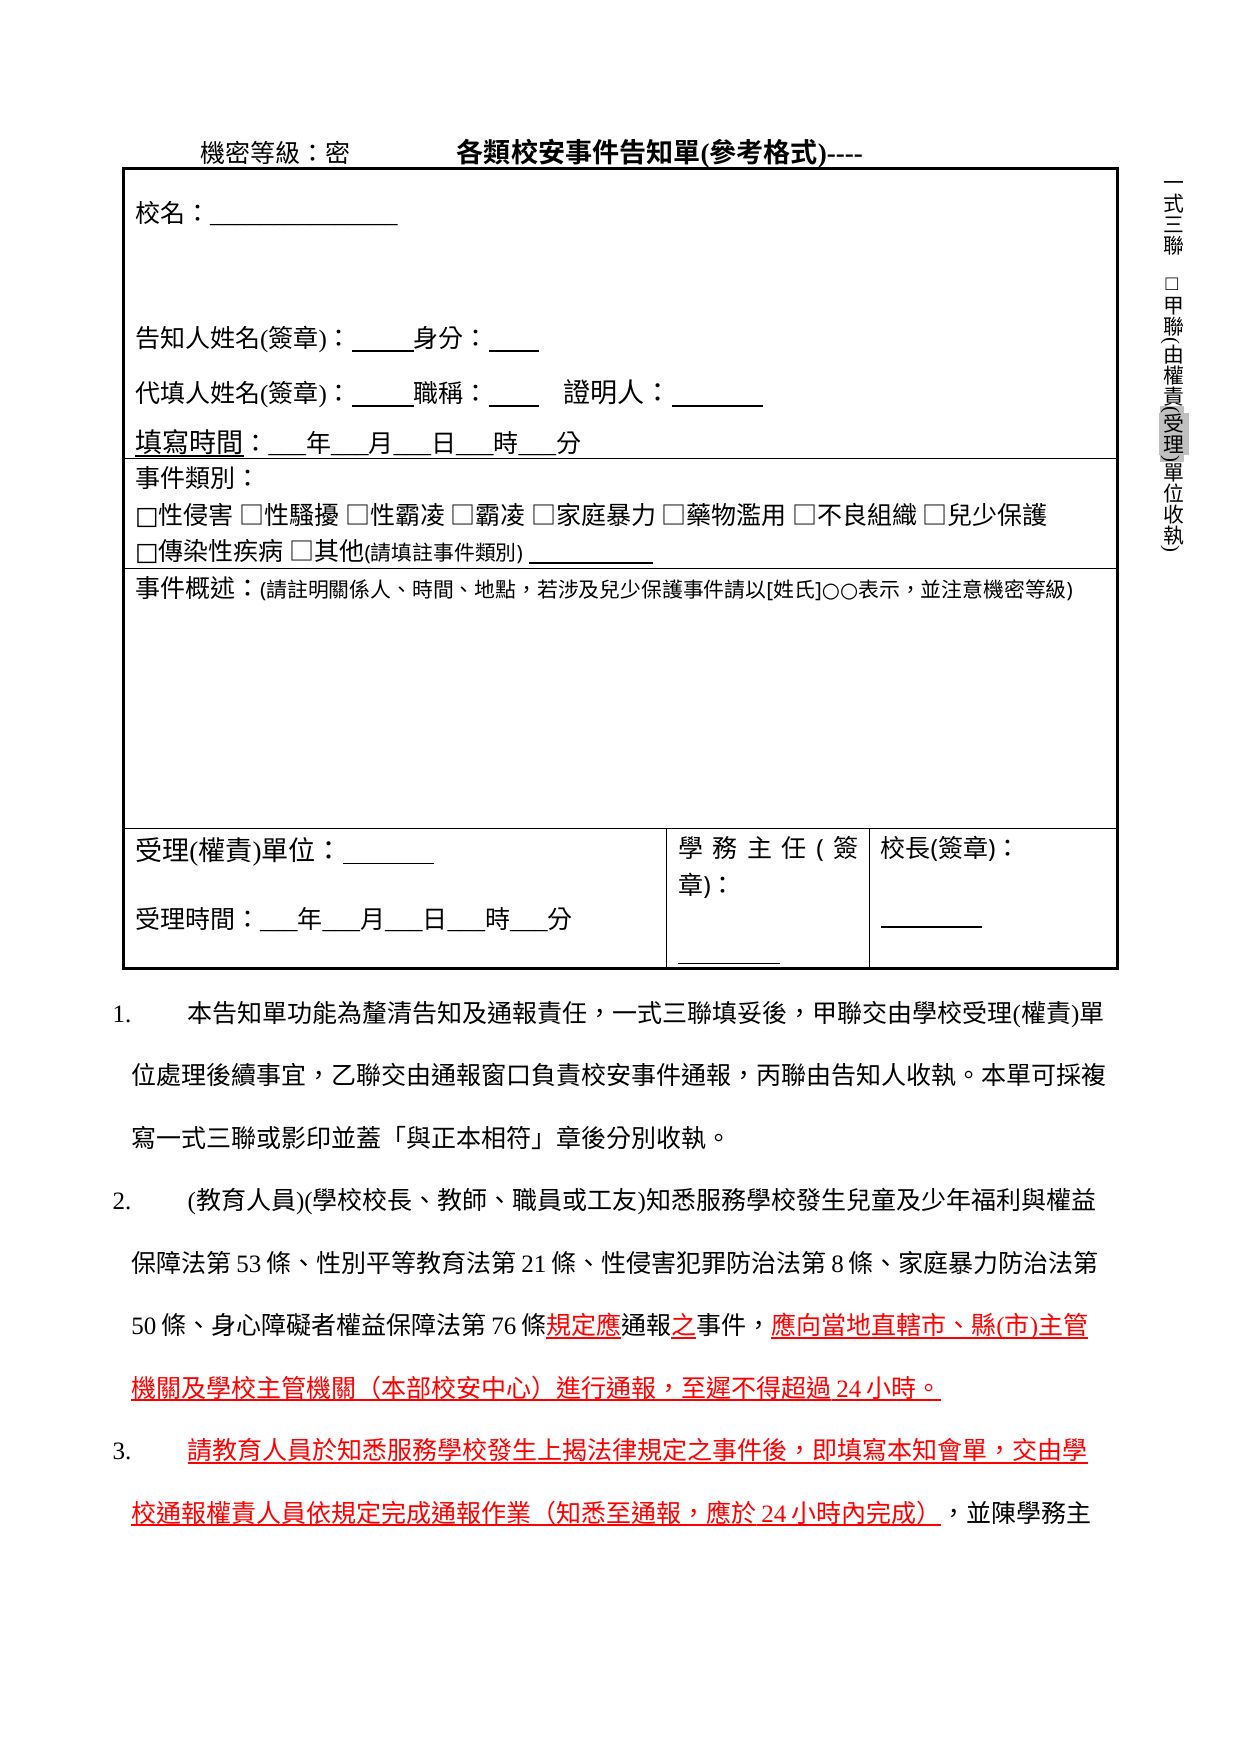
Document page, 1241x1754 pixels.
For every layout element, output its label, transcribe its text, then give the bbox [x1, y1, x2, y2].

list 本告知單功能為釐清告知及通報責任，一式三聯填妥後，甲聯交由學校受理(權責)單位處理後續事宜，乙聯交由通報窗口負責校安事件通報，丙聯由告知人收執。本單可採複寫一式三聯或影印並蓋「與正本相符」章後分別收執。 [112, 970, 1106, 1157]
table_header 校名：_______________ 告知人姓名(簽章)： 身分： 代填人姓名(簽章)： 職稱： 證明人： 填寫時間：___年___月___日___時___分 [1148, 172, 1185, 584]
table_cell 學務主任(簽章)： [667, 829, 869, 967]
list (教育人員)(學校校長、教師、職員或工友)知悉服務學校發生兒童及少年福利與權益保障法第53條、性別平等教育法第21條、性侵害犯罪防治法第8條、家庭暴力防治法第50條、身心障礙者權益保障法第76條規定應通報之事件，應向當地直轄市、縣(市)主管機關及學校主管機關（本部校安中心）進行通報，至遲不得超過24小時。 [112, 1157, 1106, 1407]
table_cell 受理(權責)單位： 受理時間：___年___月___日___時___分 [125, 829, 666, 967]
text 機密等級：密 各類校安事件告知單(參考格式)---- [187, 142, 1087, 167]
list 請教育人員於知悉服務學校發生上揭法律規定之事件後，即填寫本知會單，交由學校通報權責人員依規定完成通報作業（知悉至通報，應於24小時內完成），並陳學務主 [112, 1407, 1106, 1532]
table_cell 事件類別： □性侵害 □性騷擾 □性霸凌 □霸凌 □家庭暴力 □藥物濫用 □不良組織 □兒少保護 □傳染性疾病 □其他(請填註事件類別) [125, 459, 1116, 568]
table_header 校名：_______________ 告知人姓名(簽章)： 身分： 代填人姓名(簽章)： 職稱： 證明人： 填寫時間：___年___月___日___時___分 [125, 170, 1116, 458]
table_cell 事件概述：(請註明關係人、時間、地點，若涉及兒少保護事件請以[姓氏]○○表示，並注意機密等級) [125, 569, 1116, 828]
table_cell 校長(簽章)： [870, 829, 1116, 967]
